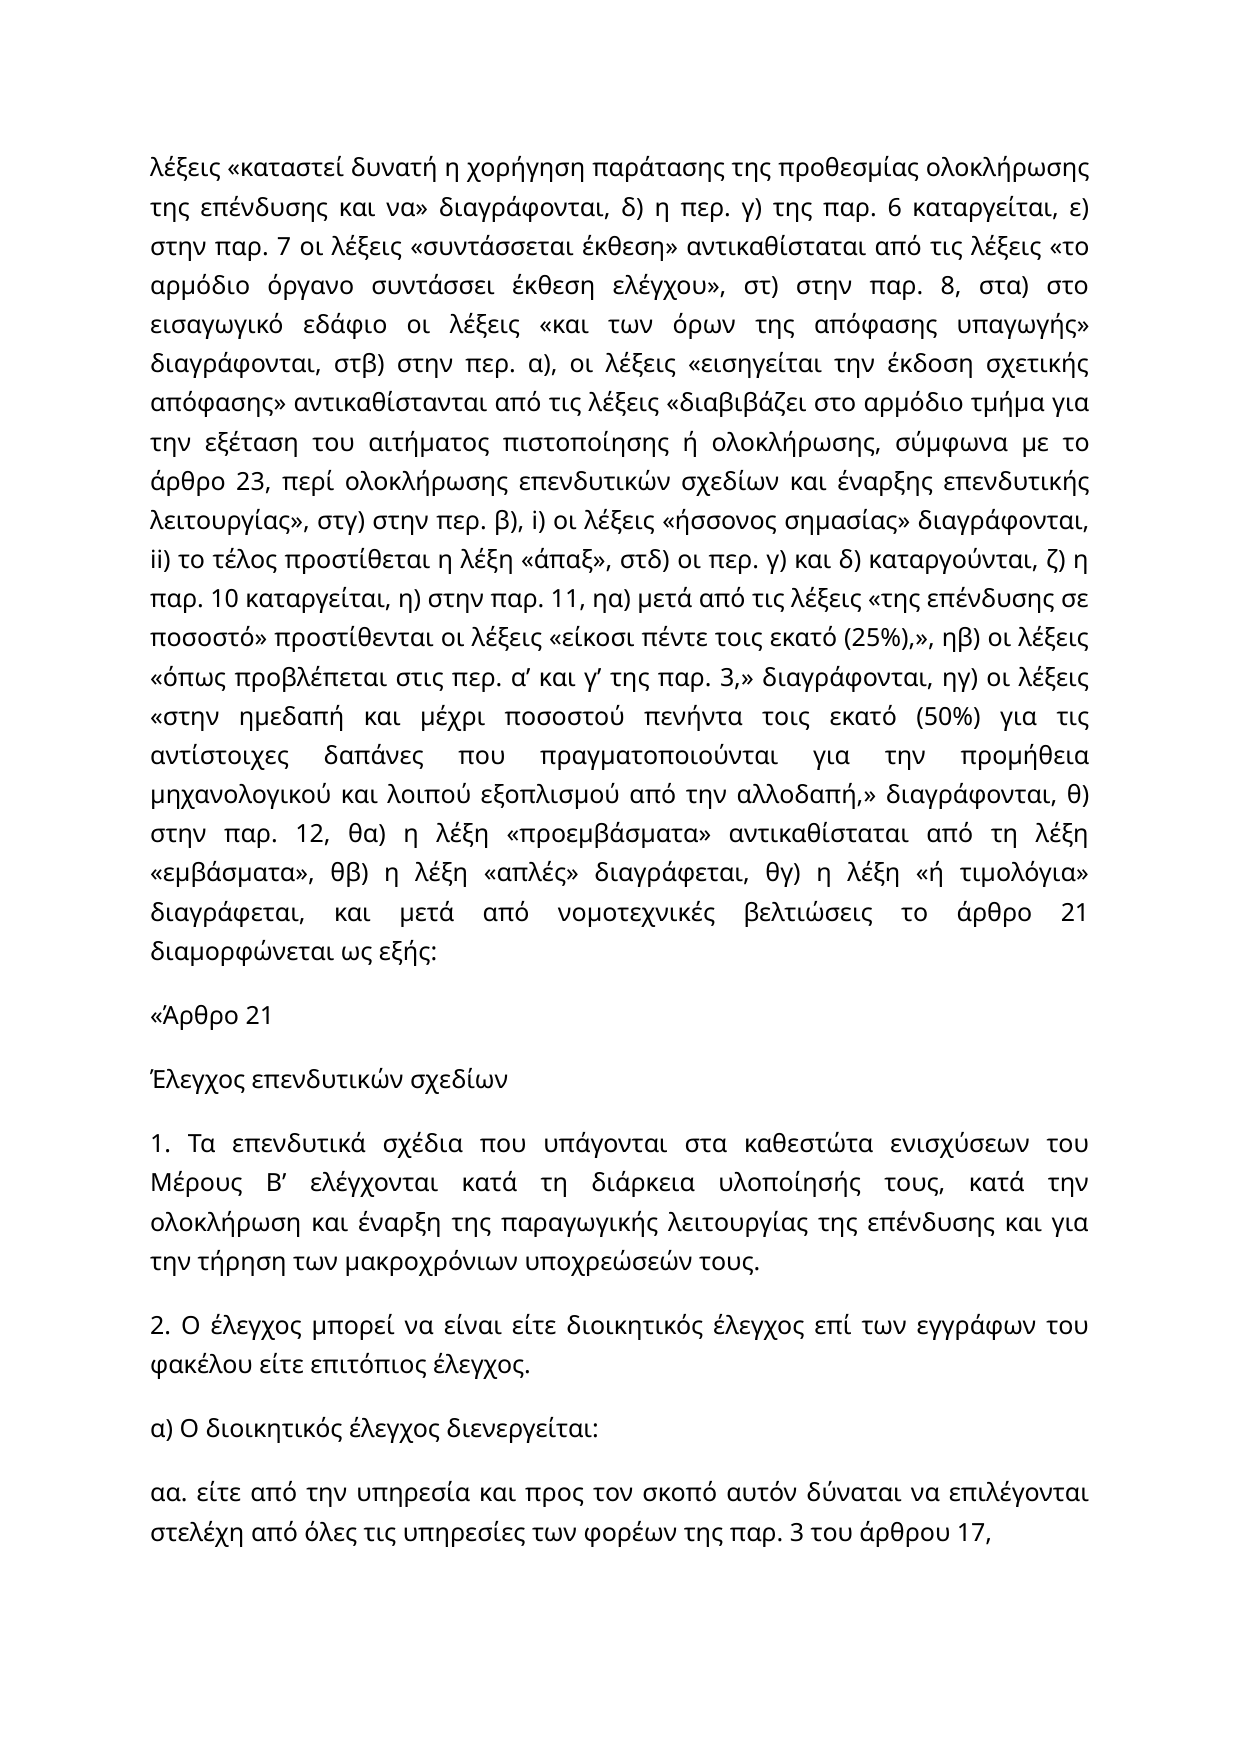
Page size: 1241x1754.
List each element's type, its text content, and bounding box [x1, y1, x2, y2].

text αα. είτε από την υπηρεσία και προς τον σκοπό αυτόν δύναται να επιλέγονται στελέχη από όλες τις υπηρεσίες των φορέων της παρ. 3 του άρθρου 17, [150, 1475, 1090, 1548]
text 2. Ο έλεγχος μπορεί να είναι είτε διοικητικός έλεγχος επί των εγγράφων του φακέλου είτε επιτόπιος έλεγχος. [150, 1307, 1090, 1381]
text «Άρθρο 21 [150, 997, 1090, 1032]
text λέξεις «καταστεί δυνατή η χορήγηση παράτασης της προθεσμίας ολοκλήρωσης της επένδυσης και να» διαγράφονται, δ) η περ. γ) της παρ. 6 καταργείται, ε) στην παρ. 7 οι λέξεις «συντάσσεται έκθεση» αντικαθίσταται από τις λέξεις «το αρμόδιο όργανο συντάσσει έκθεση ελέγχου», στ) στην παρ. 8, στα) στο εισαγωγικό εδάφιο οι λέξεις «και των όρων της απόφασης υπαγωγής» διαγράφονται, στβ) στην περ. α), οι λέξεις «εισηγείται την έκδοση σχετικής απόφασης» αντικαθίστανται από τις λέξεις «διαβιβάζει στο αρμόδιο τμήμα για την εξέταση του αιτήματος πιστοποίησης ή ολοκλήρωσης, σύμφωνα με το άρθρο 23, περί ολοκλήρωσης επενδυτικών σχεδίων και έναρξης επενδυτικής λειτουργίας», στγ) στην περ. β), i) οι λέξεις «ήσσονος σημασίας» διαγράφονται, ii) το τέλος προστίθεται η λέξη «άπαξ», στδ) οι περ. γ) και δ) καταργούνται, ζ) η παρ. 10 καταργείται, η) στην παρ. 11, ηα) μετά από τις λέξεις «της επένδυσης σε ποσοστό» προστίθενται οι λέξεις «είκοσι πέντε τοις εκατό (25%),», ηβ) οι λέξεις «όπως προβλέπεται στις περ. α’ και γ’ της παρ. 3,» διαγράφονται, ηγ) οι λέξεις «στην ημεδαπή και μέχρι ποσοστού πενήντα τοις εκατό (50%) για τις αντίστοιχες δαπάνες που πραγματοποιούνται για την προμήθεια μηχανολογικού και λοιπού εξοπλισμού από την αλλοδαπή,» διαγράφονται, θ) στην παρ. 12, θα) η λέξη «προεμβάσματα» αντικαθίσταται από τη λέξη «εμβάσματα», θβ) η λέξη «απλές» διαγράφεται, θγ) η λέξη «ή τιμολόγια» διαγράφεται, και μετά από νομοτεχνικές βελτιώσεις το άρθρο 21 διαμορφώνεται ως εξής: [150, 150, 1090, 967]
text 1. Τα επενδυτικά σχέδια που υπάγονται στα καθεστώτα ενισχύσεων του Μέρους Β’ ελέγχονται κατά τη διάρκεια υλοποίησής τους, κατά την ολοκλήρωση και έναρξη της παραγωγικής λειτουργίας της επένδυσης και για την τήρηση των μακροχρόνιων υποχρεώσεών τους. [150, 1126, 1090, 1277]
text α) Ο διοικητικός έλεγχος διενεργείται: [150, 1411, 1090, 1445]
text Έλεγχος επενδυτικών σχεδίων [150, 1062, 1090, 1096]
